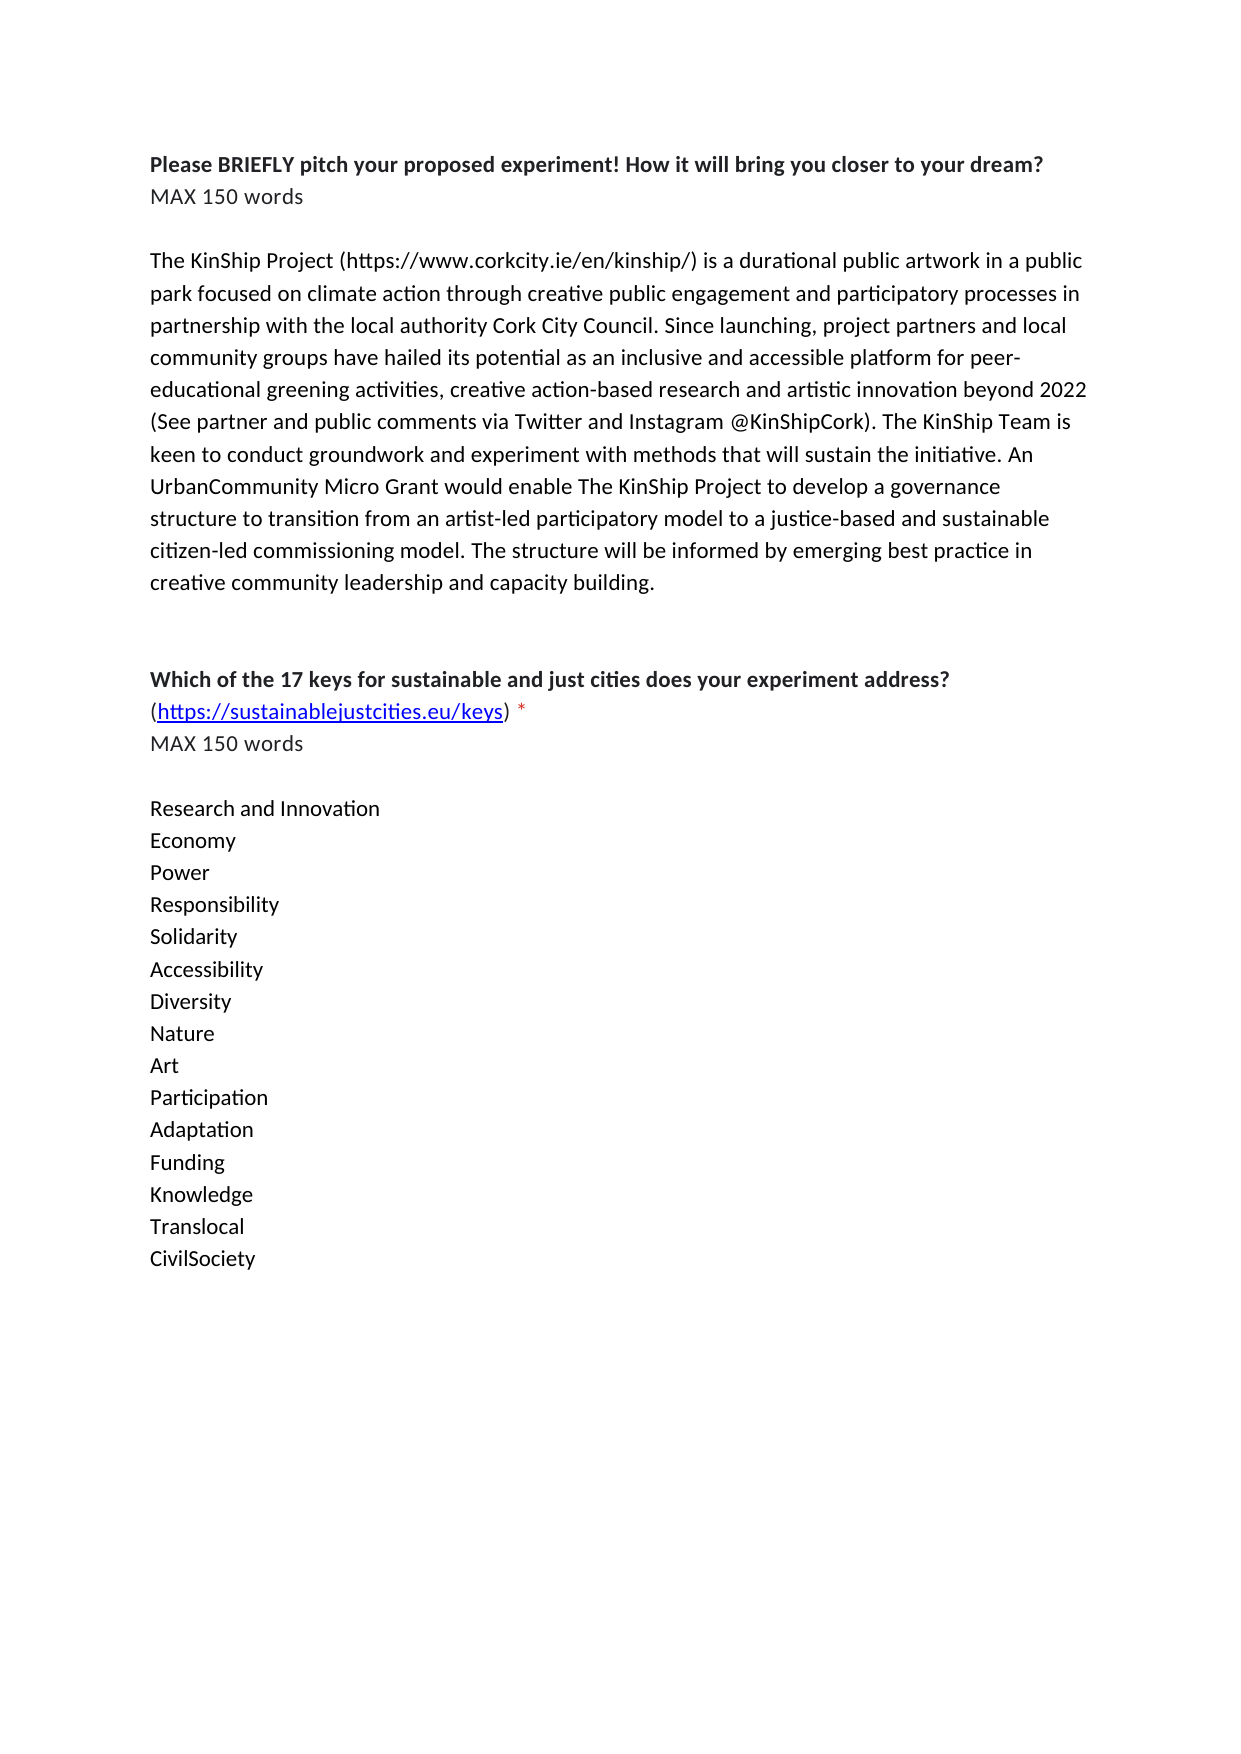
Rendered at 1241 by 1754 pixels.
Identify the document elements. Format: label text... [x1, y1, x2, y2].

text Adaptation [150, 1116, 1090, 1144]
text Art [150, 1051, 1090, 1079]
text Nature [150, 1019, 1090, 1047]
text Please BRIEFLY pitch your proposed experiment! How it will bring you closer to your dream? [150, 150, 1090, 178]
text Economy [150, 826, 1090, 854]
text CivilSociety [150, 1244, 1090, 1272]
text Power [150, 858, 1090, 886]
text Diversity [150, 987, 1090, 1015]
text Research and Innovation [150, 794, 1090, 822]
text Solidarity [150, 922, 1090, 951]
text MAX 150 words [150, 729, 1090, 757]
text Translocal [150, 1212, 1090, 1240]
text Knowledge [150, 1180, 1090, 1208]
text The KinShip Project (https://www.corkcity.ie/en/kinship/) is a durational public artwork in a public park focused on climate action through creative public engagement and participatory processes in partnership with the local authority Cork City Council. Since launching, project partners and local community groups have hailed its potential as an inclusive and accessible platform for peer-educational greening activities, creative action-based research and artistic innovation beyond 2022 (See partner and public comments via Twitter and Instagram @KinShipCork). The KinShip Team is keen to conduct groundwork and experiment with methods that will sustain the initiative. An UrbanCommunity Micro Grant would enable The KinShip Project to develop a governance structure to transition from an artist-led participatory model to a justice-based and sustainable citizen-led commissioning model. The structure will be informed by emerging best practice in creative community leadership and capacity building. [150, 247, 1090, 596]
text Funding [150, 1148, 1090, 1176]
text MAX 150 words [150, 182, 1090, 210]
text Responsibility [150, 890, 1090, 918]
text Participation [150, 1083, 1090, 1111]
text Accessibility [150, 955, 1090, 983]
text Which of the 17 keys for sustainable and just cities does your experiment address? (https://sustainablejustcities.eu/keys) * [150, 665, 1090, 725]
